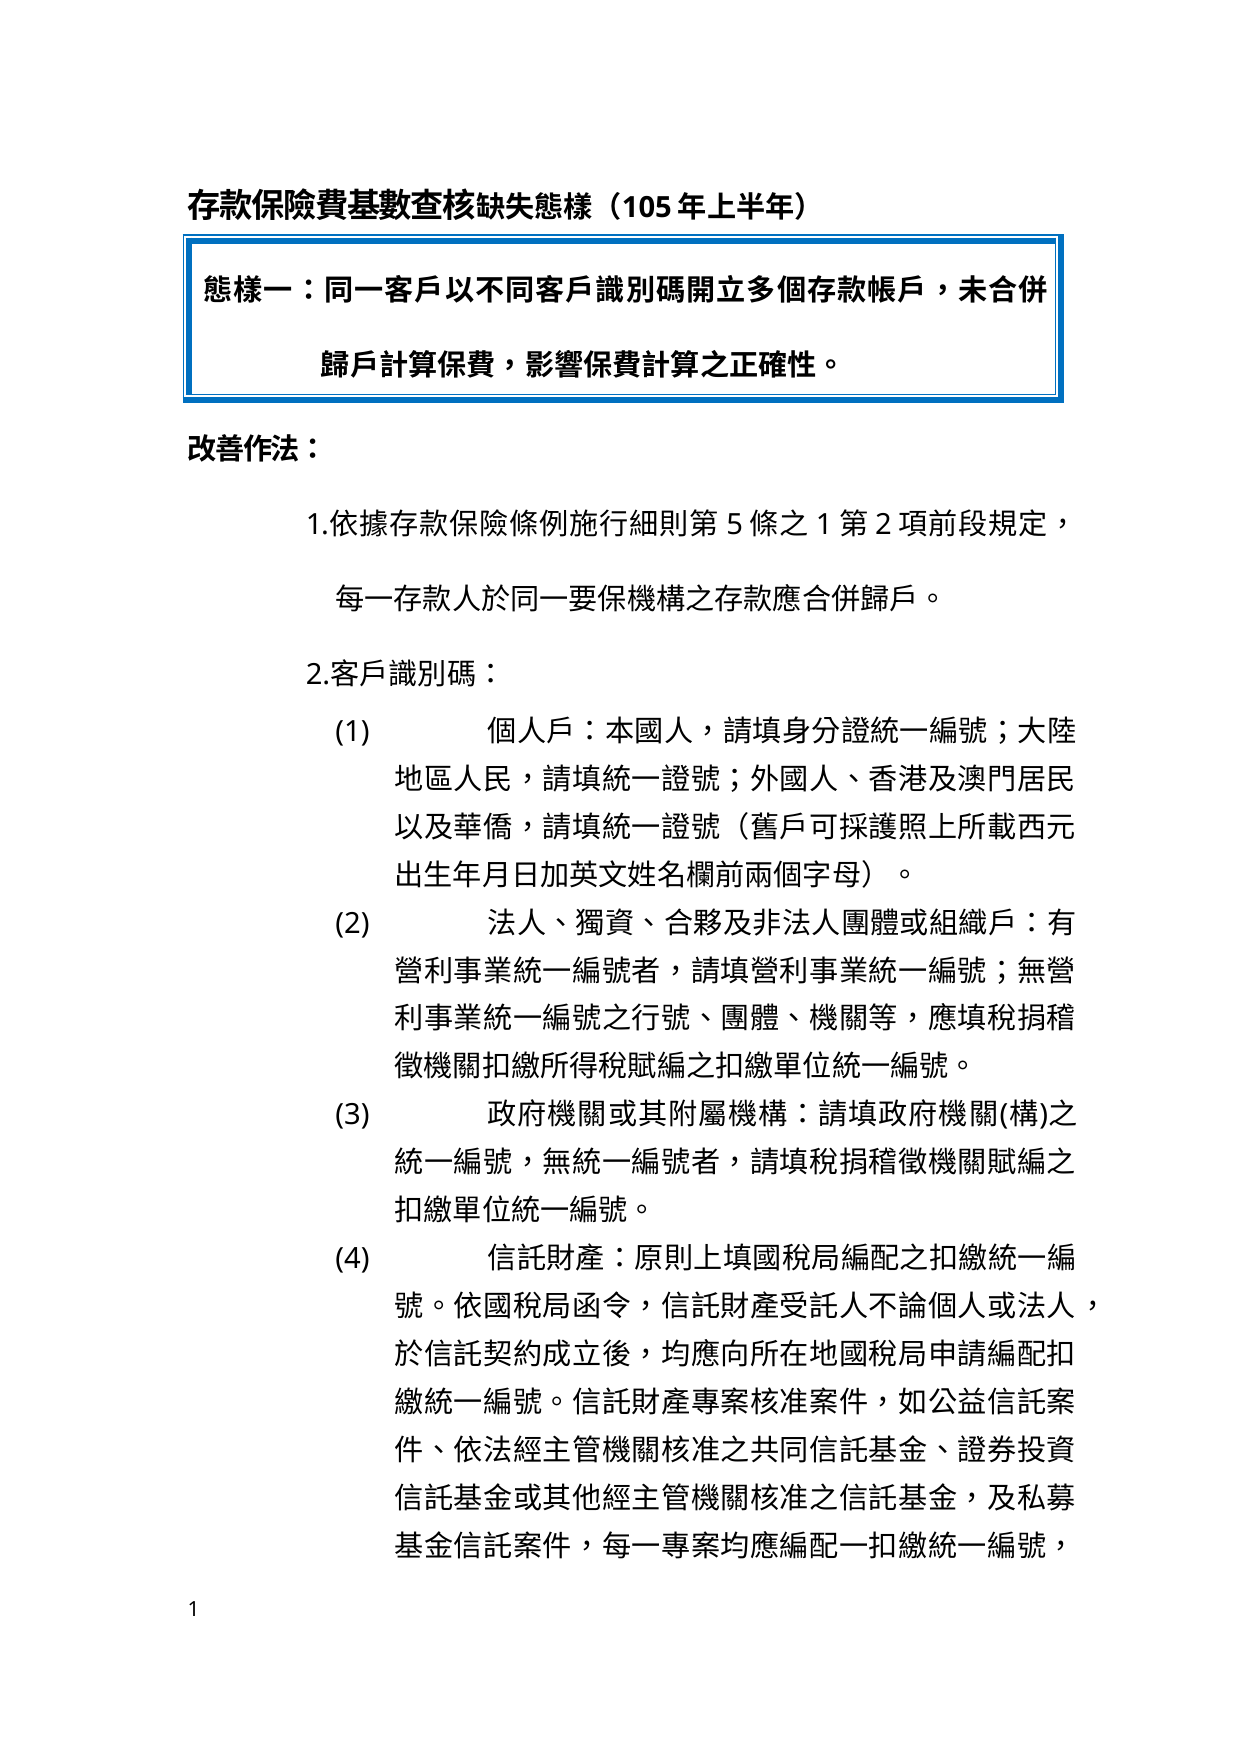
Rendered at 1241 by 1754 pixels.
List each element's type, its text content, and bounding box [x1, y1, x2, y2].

text 2.客戶識別碼： [306, 628, 1078, 703]
text 存款保險費基數查核缺失態樣（105年上半年） [187, 159, 1078, 234]
list 信託財產：原則上填國稅局編配之扣繳統一編號。依國稅局函令，信託財產受託人不論個人或法人，於信託契約成立後，均應向所在地國稅局申請編配扣繳統一編號。信託財產專案核准案件，如公益信託案件、依法經主管機關核准之共同信託基金、證券投資信託基金或其他經主管機關核准之信託基金，及私募基金信託案件，每一專案均應編配一扣繳統一編號，信託財產非專案核准案件則以每一受託人編配一個扣繳統一編號為原則。 [335, 1230, 1078, 1566]
list 法人、獨資、合夥及非法人團體或組織戶：有營利事業統一編號者，請填營利事業統一編號；無營利事業統一編號之行號、團體、機關等，應填稅捐稽徵機關扣繳所得稅賦編之扣繳單位統一編號。 [335, 895, 1078, 1086]
list 個人戶：本國人，請填身分證統一編號；大陸地區人民，請填統一證號；外國人、香港及澳門居民以及華僑，請填統一證號（舊戶可採護照上所載西元出生年月日加英文姓名欄前兩個字母）。 [335, 703, 1078, 895]
text 改善作法： [187, 403, 1078, 478]
table_header 態樣一：同一客戶以不同客戶識別碼開立多個存款帳戶，未合併歸戶計算保費，影響保費計算之正確性。 [192, 244, 1055, 394]
list 政府機關或其附屬機構：請填政府機關(構)之統一編號，無統一編號者，請填稅捐稽徵機關賦編之扣繳單位統一編號。 [335, 1086, 1078, 1230]
text 1.依據存款保險條例施行細則第5條之1第2項前段規定，每一存款人於同一要保機構之存款應合併歸戶。 [306, 478, 1078, 628]
